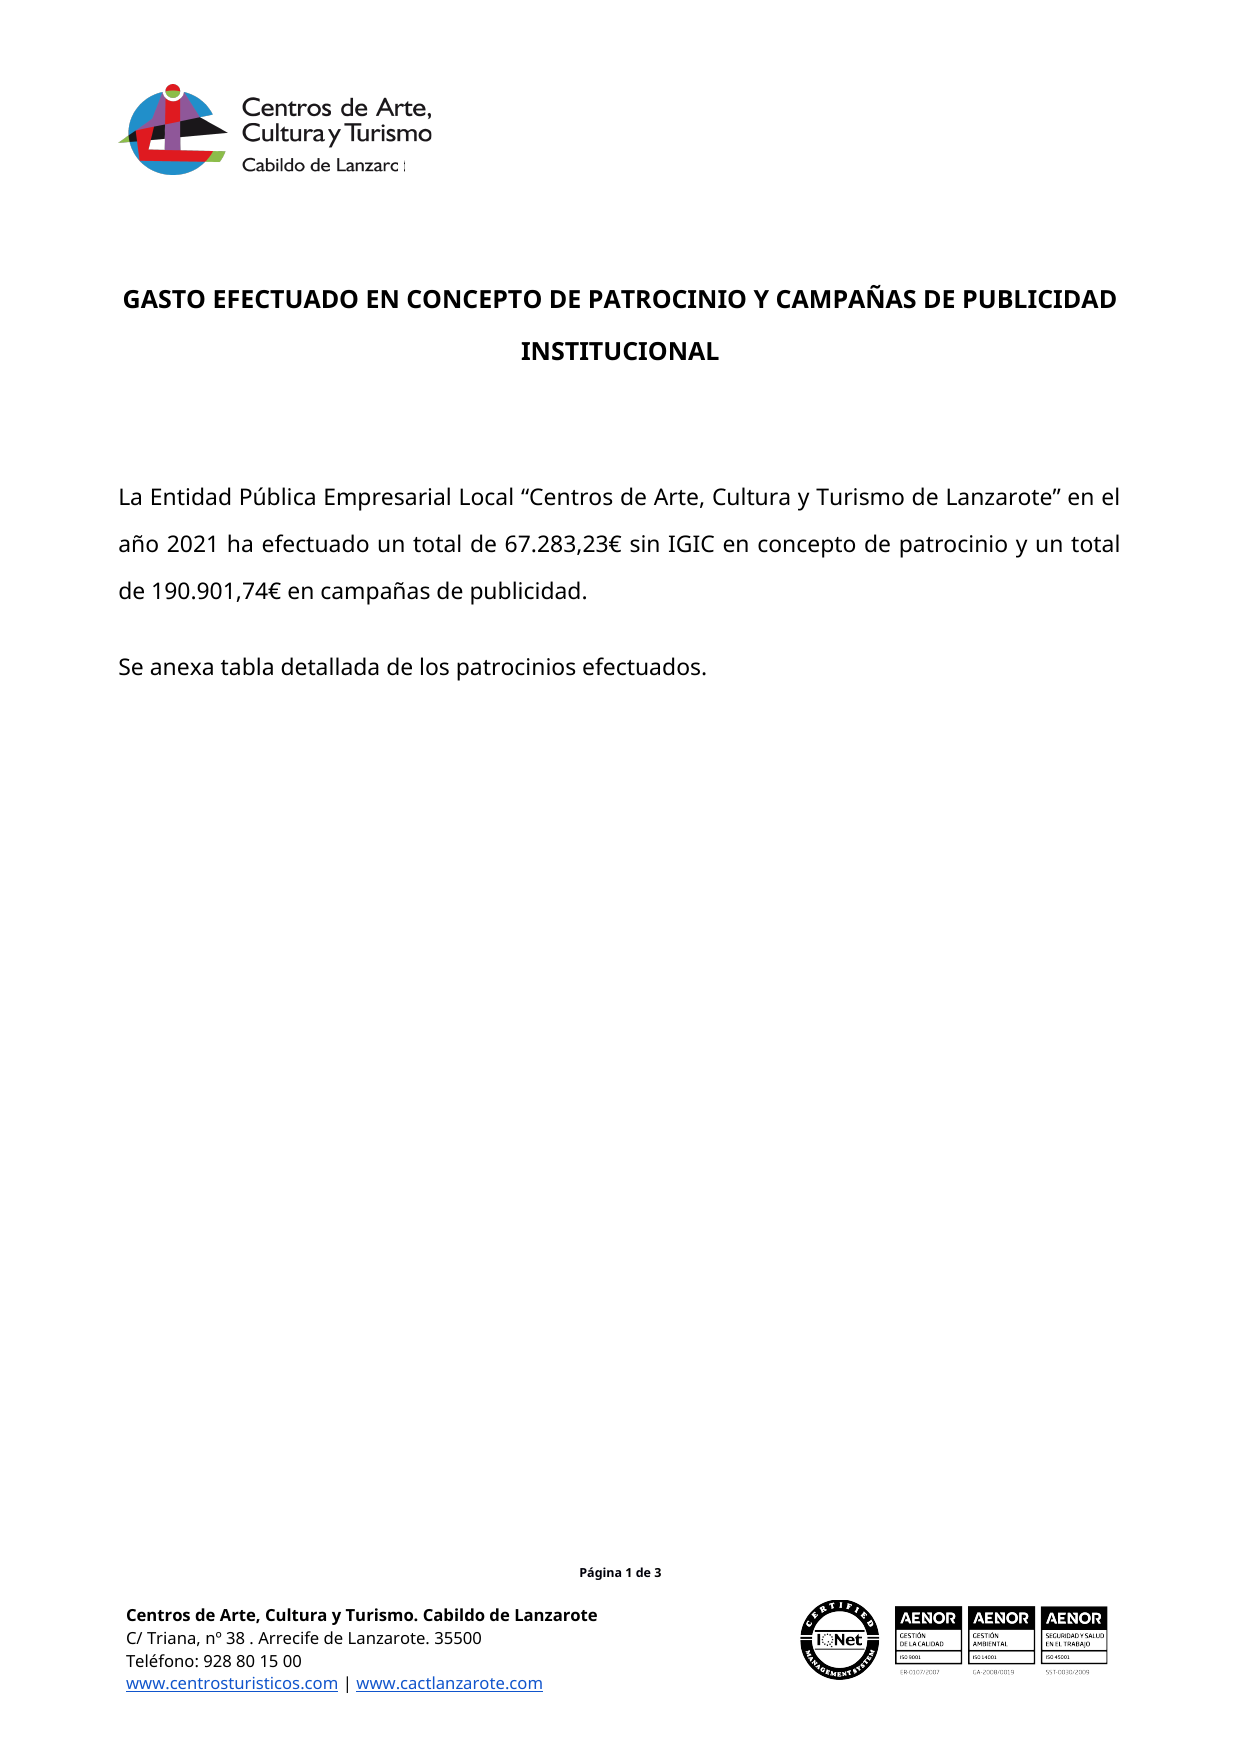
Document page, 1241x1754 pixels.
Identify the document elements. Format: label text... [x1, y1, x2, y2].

picture [118, 84, 432, 175]
text Se anexa tabla detallada de los patrocinios efectuados. [118, 651, 1122, 682]
text GASTO EFECTUADO EN CONCEPTO DE PATROCINIO Y CAMPAÑAS DE PUBLICIDAD INSTITUCIONAL [118, 282, 1122, 367]
picture [800, 1600, 1108, 1680]
text La Entidad Pública Empresarial Local “Centros de Arte, Cultura y Turismo de Lanzarote” en el año 2021 ha efectuado un total de 67.283,23€ sin IGIC en concepto de patrocinio y un total de 190.901,74€ en campañas de publicidad. [118, 481, 1122, 606]
